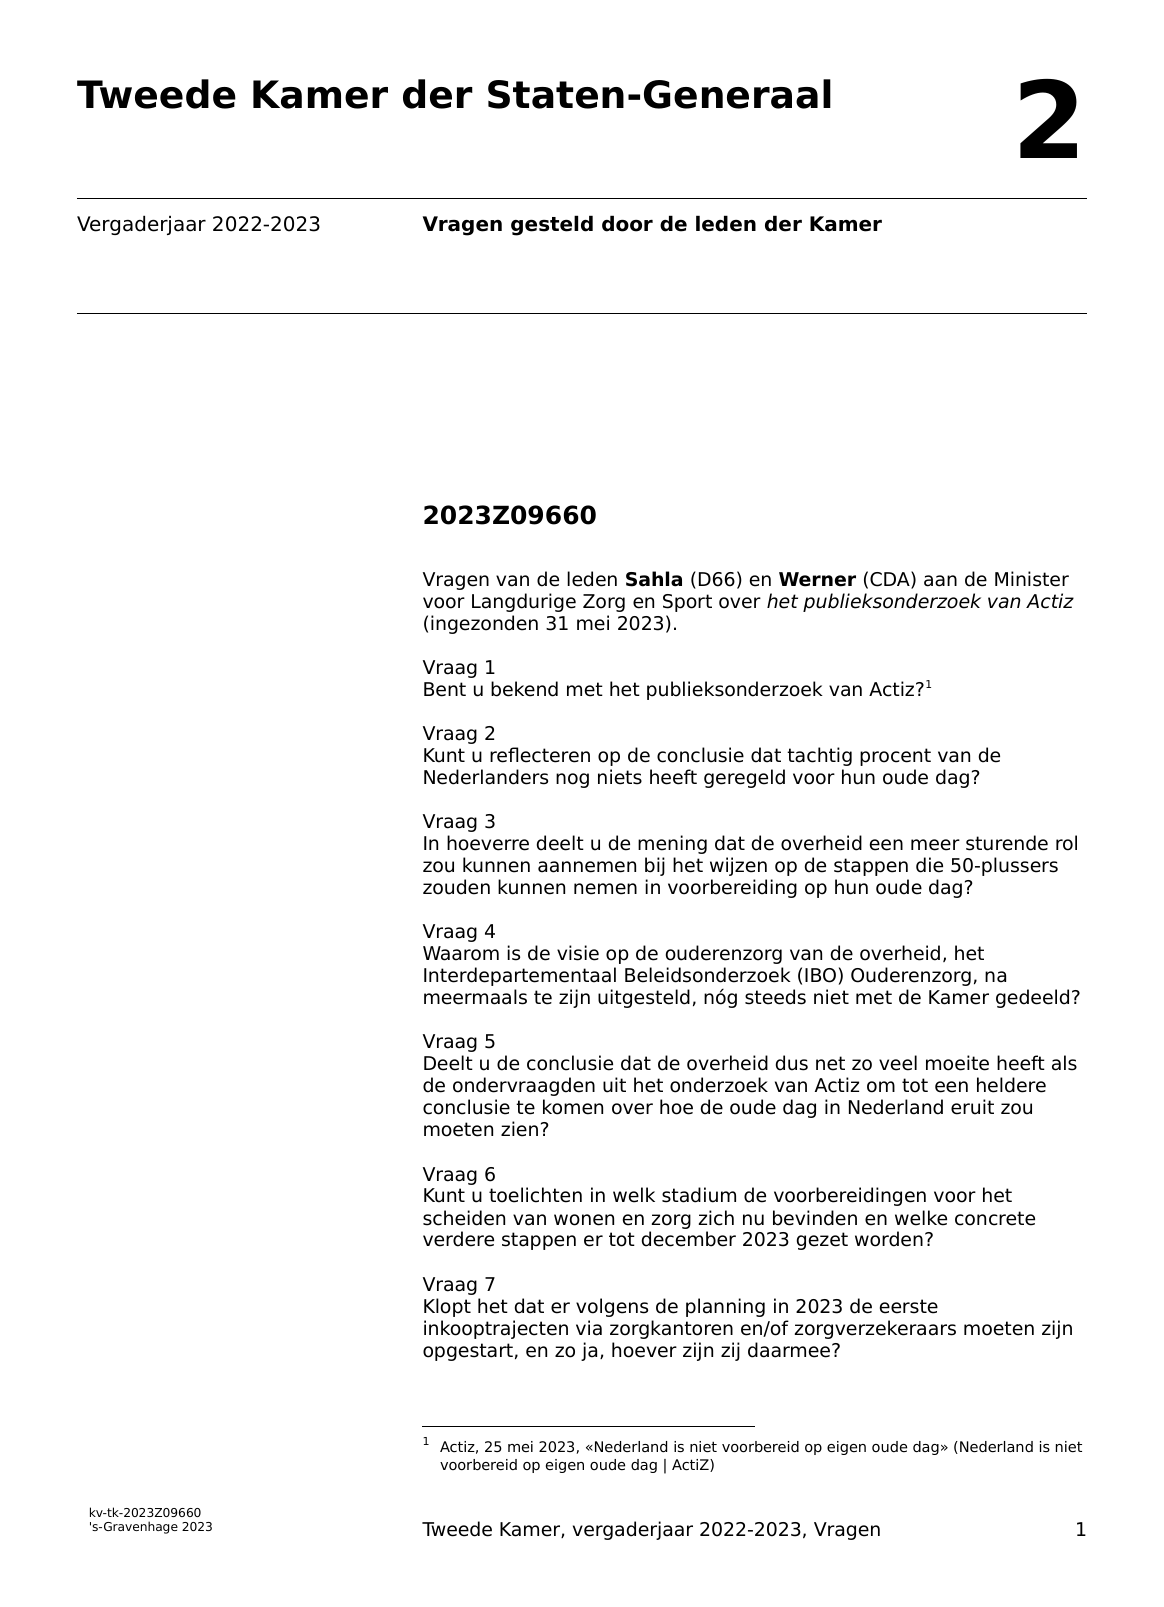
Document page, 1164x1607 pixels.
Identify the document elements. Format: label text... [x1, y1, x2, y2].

text Kunt u reflecteren op de conclusie dat tachtig procent van de Nederlanders nog niets heeft geregeld voor hun oude dag? [422, 745, 1087, 789]
text Deelt u de conclusie dat de overheid dus net zo veel moeite heeft als de ondervraagden uit het onderzoek van Actiz om tot een heldere conclusie te komen over hoe de oude dag in Nederland eruit zou moeten zien? [422, 1053, 1087, 1141]
text Kunt u toelichten in welk stadium de voorbereidingen voor het scheiden van wonen en zorg zich nu bevinden en welke concrete verdere stappen er tot december 2023 gezet worden? [422, 1185, 1087, 1251]
text Vraag 2 [422, 723, 1087, 745]
text 2023Z09660 [422, 501, 1087, 531]
text Vraag 6 [422, 1163, 1087, 1185]
text Vraag 1 [422, 657, 1087, 679]
text Actiz, 25 mei 2023, «Nederland is niet voorbereid op eigen oude dag» (Nederland is niet voorbereid op eigen oude dag | ActiZ) [422, 1435, 1087, 1474]
text 's-Gravenhage 2023 [88, 1520, 323, 1534]
text Waarom is de visie op de ouderenzorg van de overheid, het Interdepartementaal Beleidsonderzoek (IBO) Ouderenzorg, na meermaals te zijn uitgesteld, nóg steeds niet met de Kamer gedeeld? [422, 943, 1087, 1009]
text Vraag 4 [422, 921, 1087, 943]
table_header Tweede Kamer der Staten-Generaal [77, 59, 886, 198]
text kv-tk-2023Z09660 [88, 1506, 323, 1520]
text Bent u bekend met het publieksonderzoek van Actiz? [422, 679, 1087, 701]
text In hoeverre deelt u de mening dat de overheid een meer sturende rol zou kunnen aannemen bij het wijzen op de stappen die 50-plussers zouden kunnen nemen in voorbereiding op hun oude dag? [422, 833, 1087, 899]
table_cell Vragen gesteld door de leden der Kamer [422, 199, 1087, 313]
text Vraag 3 [422, 811, 1087, 833]
text Vraag 5 [422, 1031, 1087, 1053]
text Vragen van de leden Sahla (D66) en Werner (CDA) aan de Minister voor Langdurige Zorg en Sport over het publieksonderzoek van Actiz (ingezonden 31 mei 2023). [422, 569, 1087, 635]
text Vraag 7 [422, 1273, 1087, 1296]
text Klopt het dat er volgens de planning in 2023 de eerste inkooptrajecten via zorgkantoren en/of zorgverzekeraars moeten zijn opgestart, en zo ja, hoever zijn zij daarmee? [422, 1296, 1087, 1361]
table_header 2 [886, 59, 1087, 198]
table_cell Vergaderjaar 2022-2023 [77, 199, 422, 313]
